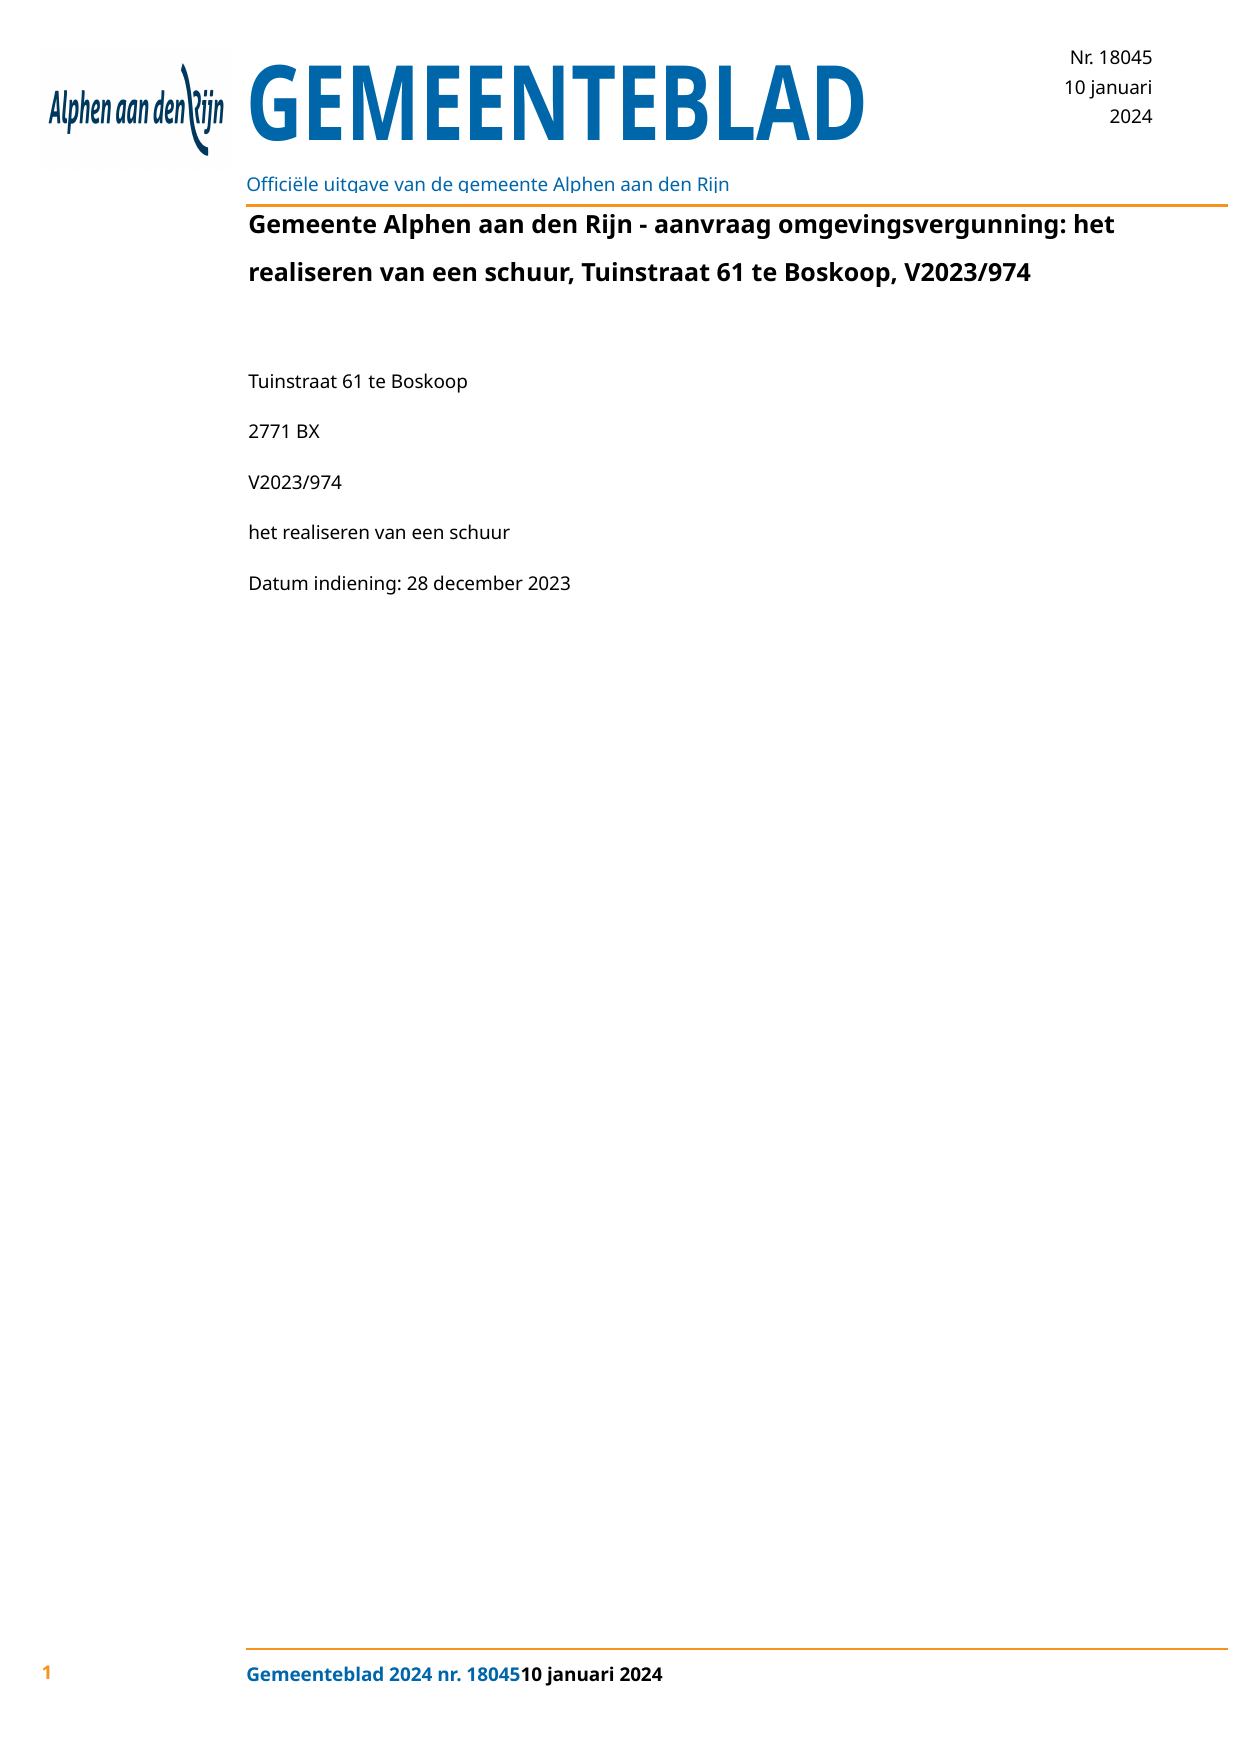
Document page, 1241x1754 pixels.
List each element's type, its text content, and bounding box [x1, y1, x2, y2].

text Datum indiening: 28 december 2023 [248, 570, 1152, 596]
text Tuinstraat 61 te Boskoop [248, 368, 1152, 394]
text Gemeente Alphen aan den Rijn - aanvraag omgevingsvergunning: het realiseren van een schuur, Tuinstraat 61 te Boskoop, V2023/974 [248, 207, 1152, 288]
text 2771 BX [248, 419, 1152, 444]
text het realiseren van een schuur [248, 519, 1152, 545]
text V2023/974 [248, 469, 1152, 495]
picture [41, 47, 231, 172]
